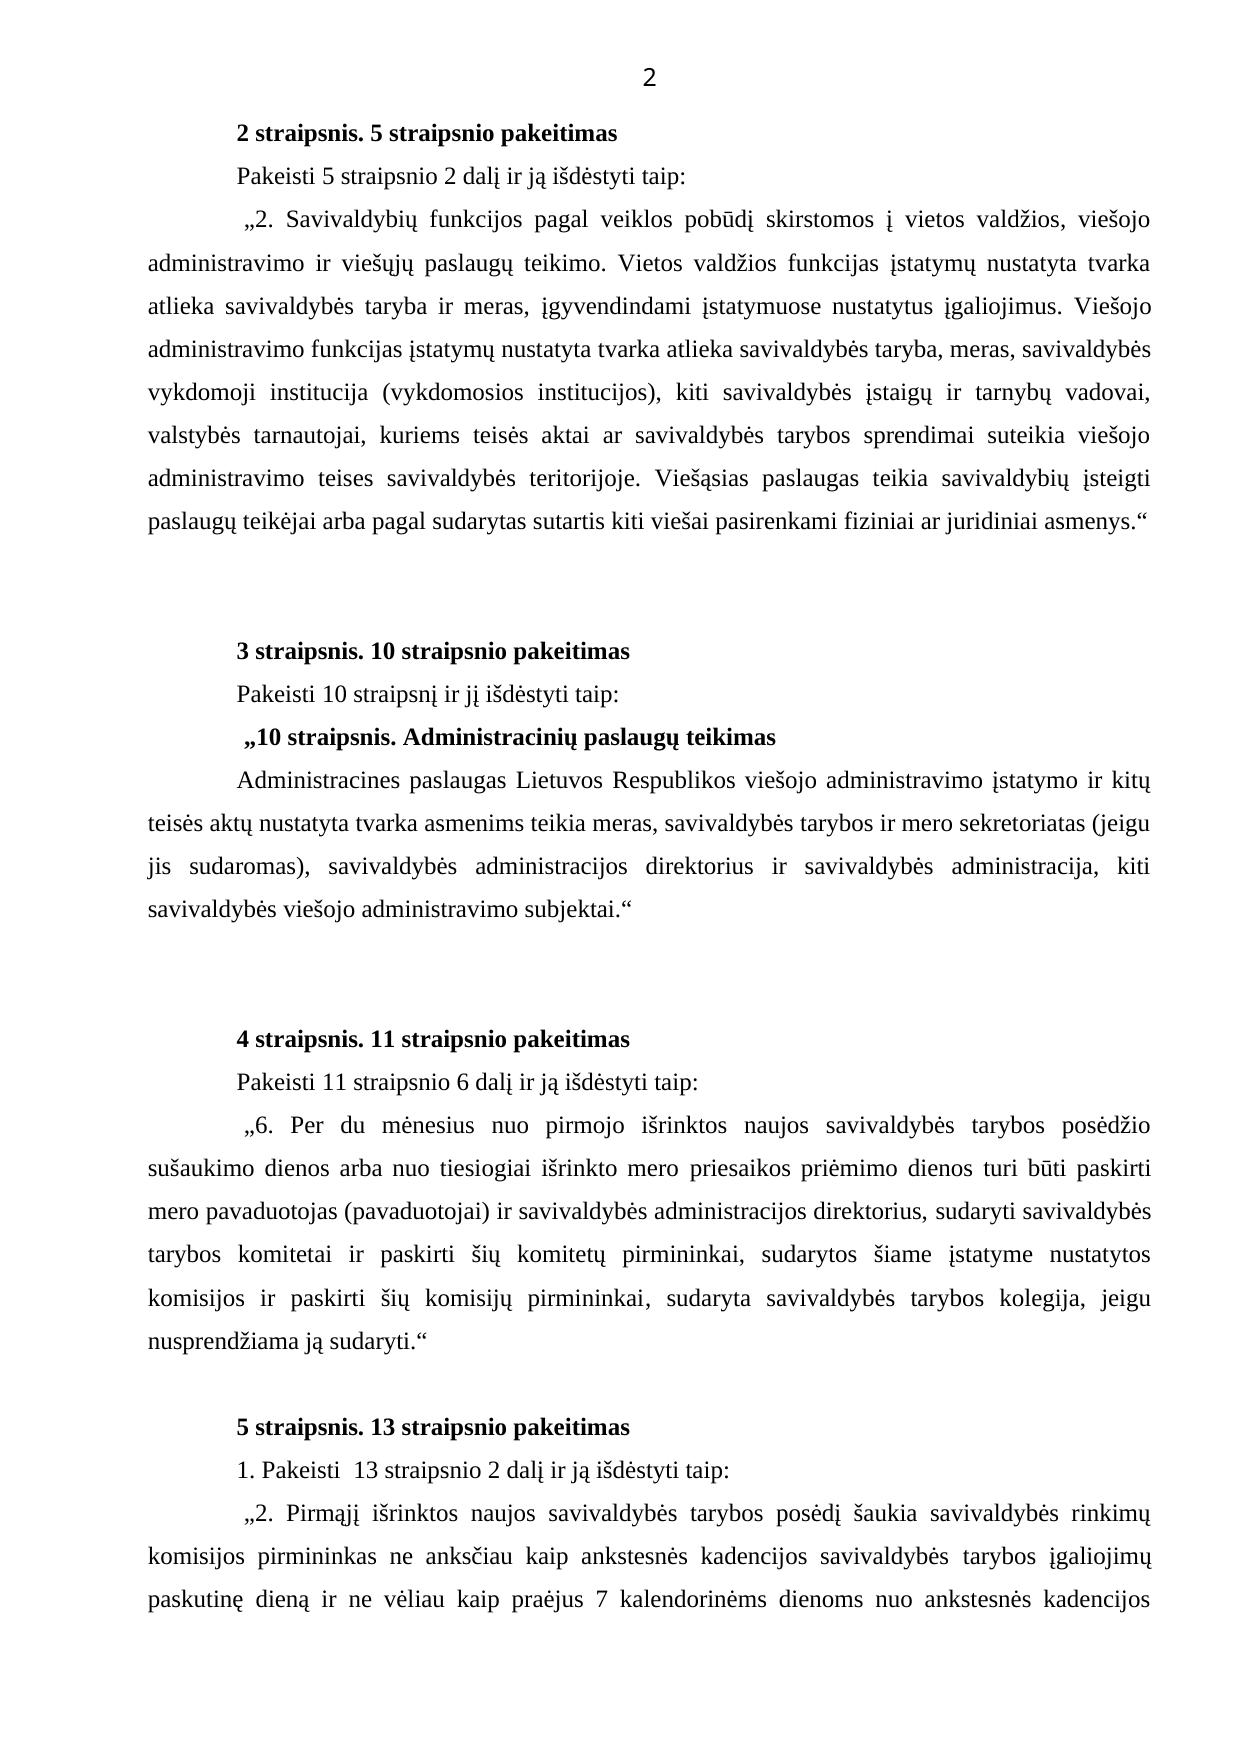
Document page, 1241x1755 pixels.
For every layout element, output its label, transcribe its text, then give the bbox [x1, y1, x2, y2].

text „2. Pirmąjį išrinktos naujos savivaldybės tarybos posėdį šaukia savivaldybės rinkimų komisijos pirmininkas ne anksčiau kaip ankstesnės kadencijos savivaldybės tarybos įgaliojimų paskutinę dieną ir ne vėliau kaip praėjus 7 kalendorinėms dienoms nuo ankstesnės kadencijos [148, 1498, 1152, 1613]
text Pakeisti 5 straipsnio 2 dalį ir ją išdėstyti taip: [148, 161, 1152, 190]
text 1. Pakeisti 13 straipsnio 2 dalį ir ją išdėstyti taip: [148, 1455, 1152, 1484]
text Pakeisti 10 straipsnį ir jį išdėstyti taip: [148, 679, 1152, 708]
text „2. Savivaldybių funkcijos pagal veiklos pobūdį skirstomos į vietos valdžios, viešojo administravimo ir viešųjų paslaugų teikimo. Vietos valdžios funkcijas įstatymų nustatyta tvarka atlieka savivaldybės taryba ir meras, įgyvendindami įstatymuose nustatytus įgaliojimus. Viešojo administravimo funkcijas įstatymų nustatyta tvarka atlieka savivaldybės taryba, meras, savivaldybės vykdomoji institucija (vykdomosios institucijos), kiti savivaldybės įstaigų ir tarnybų vadovai, valstybės tarnautojai, kuriems teisės aktai ar savivaldybės tarybos sprendimai suteikia viešojo administravimo teises savivaldybės teritorijoje. Viešąsias paslaugas teikia savivaldybių įsteigti paslaugų teikėjai arba pagal sudarytas sutartis kiti viešai pasirenkami fiziniai ar juridiniai asmenys.“ [148, 204, 1152, 535]
text 4 straipsnis. 11 straipsnio pakeitimas [148, 1024, 1152, 1053]
text „6. Per du mėnesius nuo pirmojo išrinktos naujos savivaldybės tarybos posėdžio sušaukimo dienos arba nuo tiesiogiai išrinkto mero priesaikos priėmimo dienos turi būti paskirti mero pavaduotojas (pavaduotojai) ir savivaldybės administracijos direktorius, sudaryti savivaldybės tarybos komitetai ir paskirti šių komitetų pirmininkai, sudarytos šiame įstatyme nustatytos komisijos ir paskirti šių komisijų pirmininkai, sudaryta savivaldybės tarybos kolegija, jeigu nusprendžiama ją sudaryti.“ [148, 1110, 1152, 1354]
text Pakeisti 11 straipsnio 6 dalį ir ją išdėstyti taip: [148, 1067, 1152, 1096]
text Administracines paslaugas Lietuvos Respublikos viešojo administravimo įstatymo ir kitų teisės aktų nustatyta tvarka asmenims teikia meras, savivaldybės tarybos ir mero sekretoriatas (jeigu jis sudaromas), savivaldybės administracijos direktorius ir savivaldybės administracija, kiti savivaldybės viešojo administravimo subjektai.“ [148, 765, 1152, 923]
text „10 straipsnis. Administracinių paslaugų teikimas [148, 722, 1152, 751]
text 2 straipsnis. 5 straipsnio pakeitimas [148, 118, 1152, 147]
text 5 straipsnis. 13 straipsnio pakeitimas [148, 1412, 1152, 1441]
text 3 straipsnis. 10 straipsnio pakeitimas [148, 636, 1152, 664]
